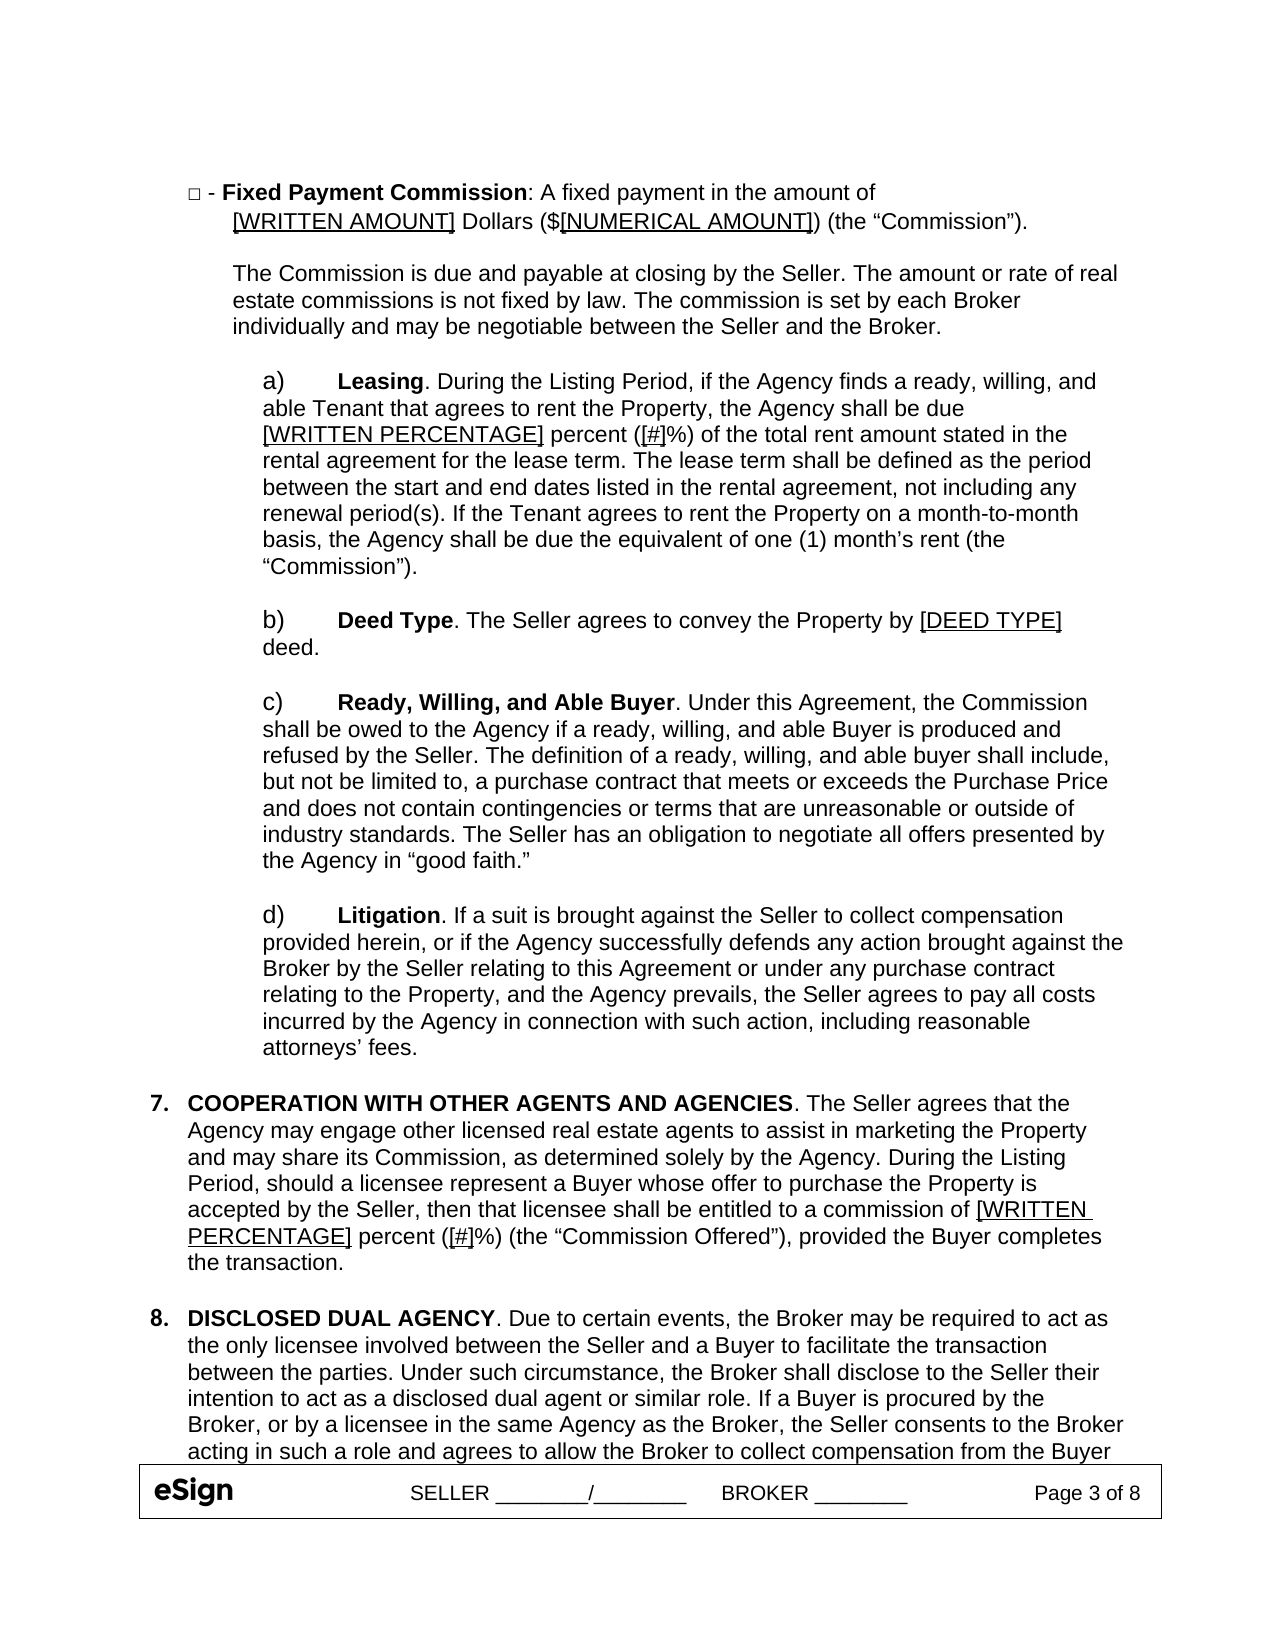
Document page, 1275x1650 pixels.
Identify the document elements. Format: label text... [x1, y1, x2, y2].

list COOPERATION WITH OTHER AGENTS AND AGENCIES. The Seller agrees that the Agency may engage other licensed real estate agents to assist in marketing the Property and may share its Commission, as determined solely by the Agency. During the Listing Period, should a licensee represent a Buyer whose offer to purchase the Property is accepted by the Seller, then that licensee shall be entitled to a commission of [WRITTEN PERCENTAGE] percent ([#]%) (the “Commission Offered”), provided the Buyer completes the transaction. [150, 1087, 1125, 1276]
list Ready, Willing, and Able Buyer. Under this Agreement, the Commission shall be owed to the Agency if a ready, willing, and able Buyer is produced and refused by the Seller. The definition of a ready, willing, and able buyer shall include, but not be limited to, a purchase contract that meets or exceeds the Purchase Price and does not contain contingencies or terms that are unreasonable or outside of industry standards. The Seller has an obligation to negotiate all offers presented by the Agency in “good faith.” [262, 687, 1125, 874]
list ☐ - Fixed Payment Commission: A fixed payment in the amount of [187, 176, 1125, 208]
list [WRITTEN AMOUNT] Dollars ($[NUMERICAL AMOUNT]) (the “Commission”). [232, 208, 1125, 234]
list The Commission is due and payable at closing by the Seller. The amount or rate of real estate commissions is not fixed by law. The commission is set by each Broker individually and may be negotiable between the Seller and the Broker. [232, 260, 1125, 339]
list [WRITTEN PERCENTAGE] percent ([#]%) of the total rent amount stated in the rental agreement for the lease term. The lease term shall be defined as the period between the start and end dates listed in the rental agreement, not including any renewal period(s). If the Tenant agrees to rent the Property on a month-to-month basis, the Agency shall be due the equivalent of one (1) month’s rent (the “Commission”). [262, 421, 1125, 579]
list Leasing. During the Listing Period, if the Agency finds a ready, willing, and able Tenant that agrees to rent the Property, the Agency shall be due [262, 366, 1125, 421]
list Deed Type. The Seller agrees to convey the Property by [DEED TYPE] deed. [262, 605, 1125, 660]
list DISCLOSED DUAL AGENCY. Due to certain events, the Broker may be required to act as the only licensee involved between the Seller and a Buyer to facilitate the transaction between the parties. Under such circumstance, the Broker shall disclose to the Seller their intention to act as a disclosed dual agent or similar role. If a Buyer is procured by the Broker, or by a licensee in the same Agency as the Broker, the Seller consents to the Broker acting in such a role and agrees to allow the Broker to collect compensation from the Buyer [150, 1302, 1125, 1464]
list Litigation. If a suit is brought against the Seller to collect compensation provided herein, or if the Agency successfully defends any action brought against the Broker by the Seller relating to this Agreement or under any purchase contract relating to the Property, and the Agency prevails, the Seller agrees to pay all costs incurred by the Agency in connection with such action, including reasonable attorneys’ fees. [262, 900, 1125, 1061]
